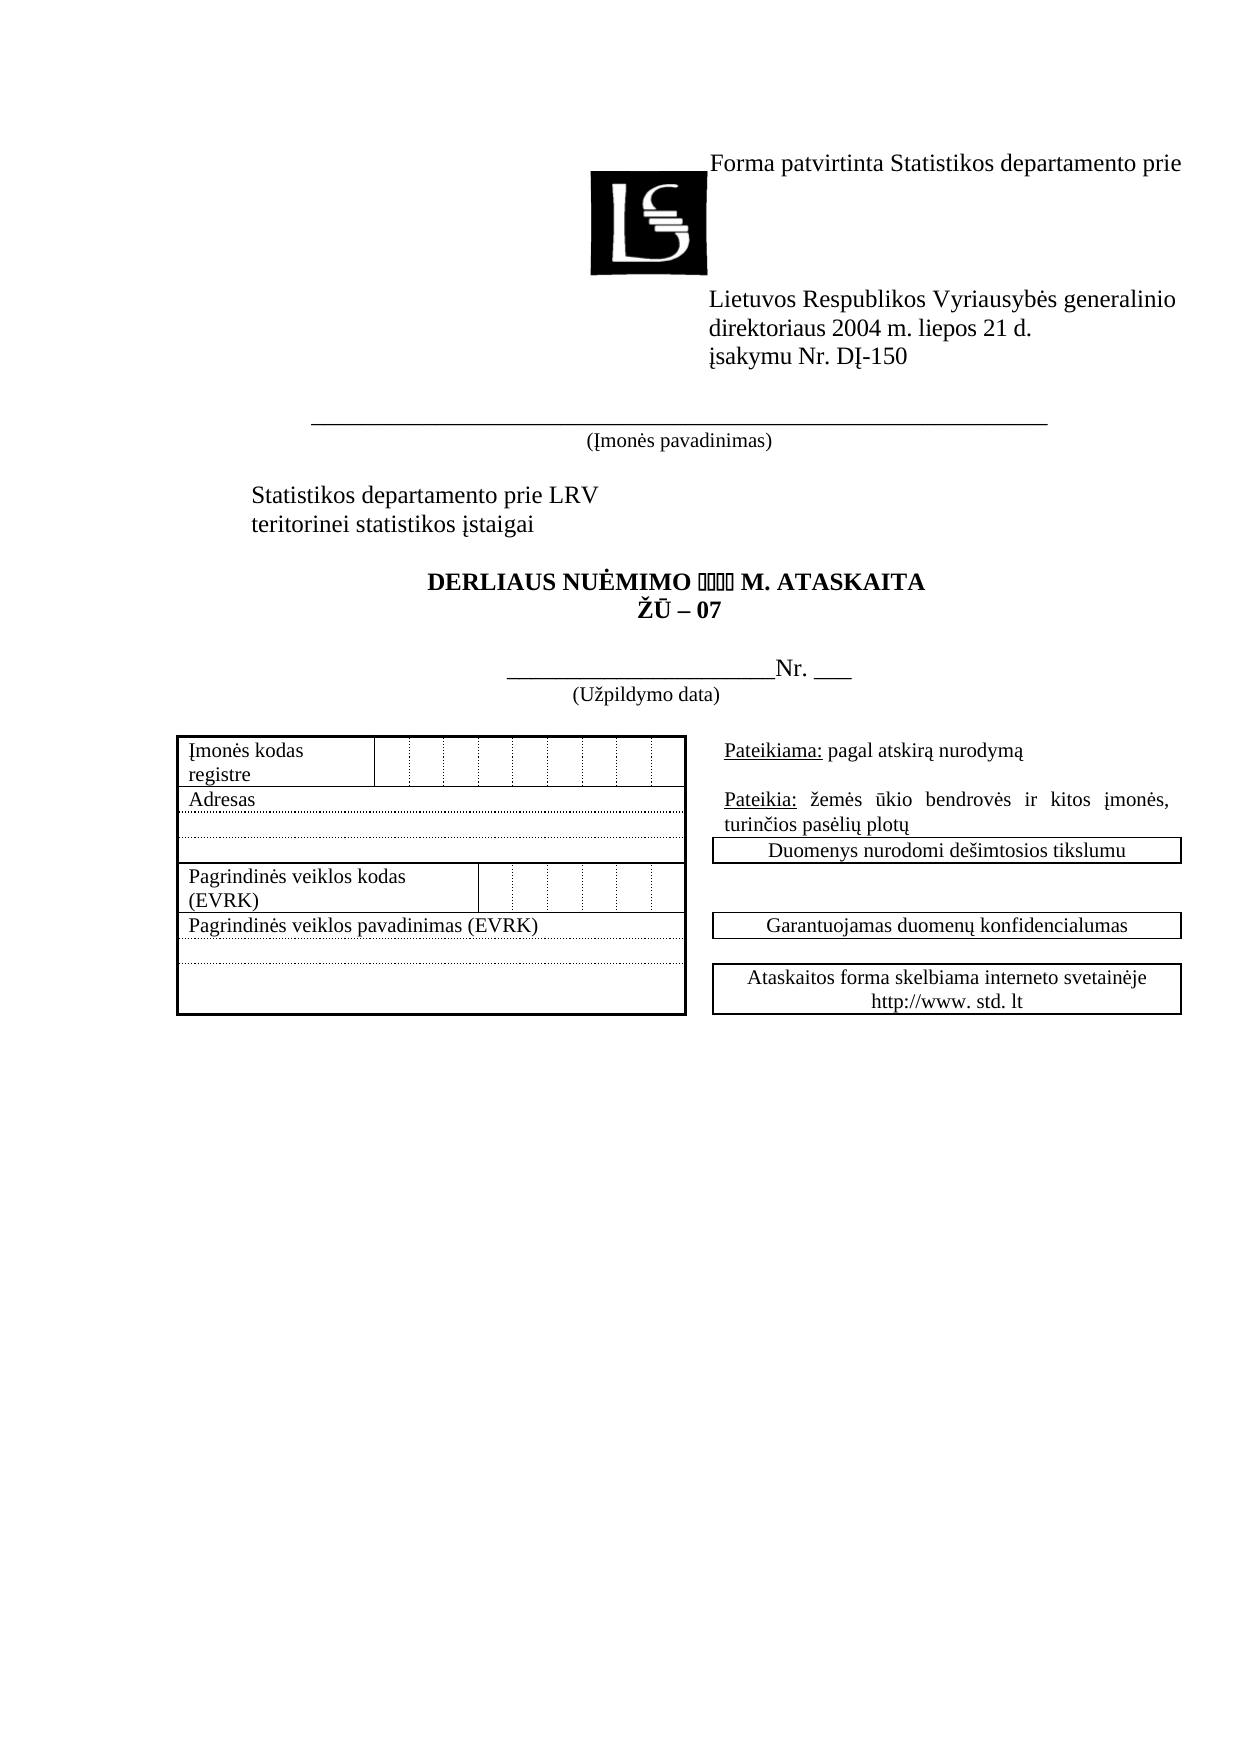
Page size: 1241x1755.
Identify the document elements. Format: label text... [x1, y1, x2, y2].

table_header [444, 738, 478, 786]
text DERLIAUS NUĖMIMO  M. ATASKAITA [177, 567, 1181, 596]
table_cell Pagrindinės veiklos kodas (EVRK) [179, 864, 478, 912]
table_cell [548, 864, 582, 912]
table_cell [687, 938, 713, 963]
table_header [582, 738, 617, 786]
table_header [513, 738, 547, 786]
table_cell [687, 912, 712, 937]
text Statistikos departamento prie LRV [177, 481, 1181, 509]
table_cell [713, 864, 1181, 912]
table_header [548, 738, 582, 786]
table_header [651, 738, 684, 786]
table_header [375, 738, 409, 786]
table_cell Adresas [179, 787, 684, 811]
table_cell [713, 939, 1181, 963]
table_cell [179, 938, 684, 963]
table_header [478, 738, 513, 786]
table_cell Duomenys nurodomi dešimtosios tikslumu [714, 838, 1180, 862]
table_cell [687, 811, 713, 837]
text Nr. ___ [177, 653, 1181, 682]
table_cell Garantuojamas duomenų konfidencialumas [714, 913, 1180, 937]
table_cell [479, 864, 513, 912]
table_cell [617, 864, 651, 912]
table_cell [513, 864, 547, 912]
text teritorinei statistikos įstaigai [177, 509, 1181, 538]
text ŽŪ – 07 [177, 596, 1181, 624]
table_header [687, 735, 713, 786]
table_cell [687, 862, 713, 912]
text (Užpildymo data) [177, 682, 1181, 706]
text (Įmonės pavadinimas) [177, 428, 1181, 452]
text Lietuvos Respublikos Vyriausybės generalinio [177, 284, 1205, 313]
table_header [409, 738, 444, 786]
table_cell Pagrindinės veiklos pavadinimas (EVRK) [179, 913, 684, 937]
table_cell Ataskaitos forma skelbiama interneto svetainėje http://www. std. lt [714, 965, 1180, 1013]
table_header [617, 738, 651, 786]
text Forma patvirtinta Statistikos departamento prie [177, 148, 1205, 284]
table_cell Pateikia: žemės ūkio bendrovės ir kitos įmonės, turinčios pasėlių plotų [713, 786, 1181, 837]
table_cell [582, 864, 617, 912]
text direktoriaus 2004 m. liepos 21 d. [177, 313, 1205, 341]
text įsakymu Nr. DĮ-150 [177, 341, 1205, 370]
table_cell [687, 837, 712, 862]
table_header Įmonės kodas registre [179, 738, 374, 786]
table_header Pateikiama: pagal atskirą nurodymą [713, 735, 1181, 786]
table_cell [179, 811, 684, 837]
table_cell [687, 963, 712, 1013]
table_cell [687, 786, 713, 811]
table_cell [179, 963, 684, 1013]
table_cell [651, 864, 684, 912]
table_cell [179, 837, 684, 862]
